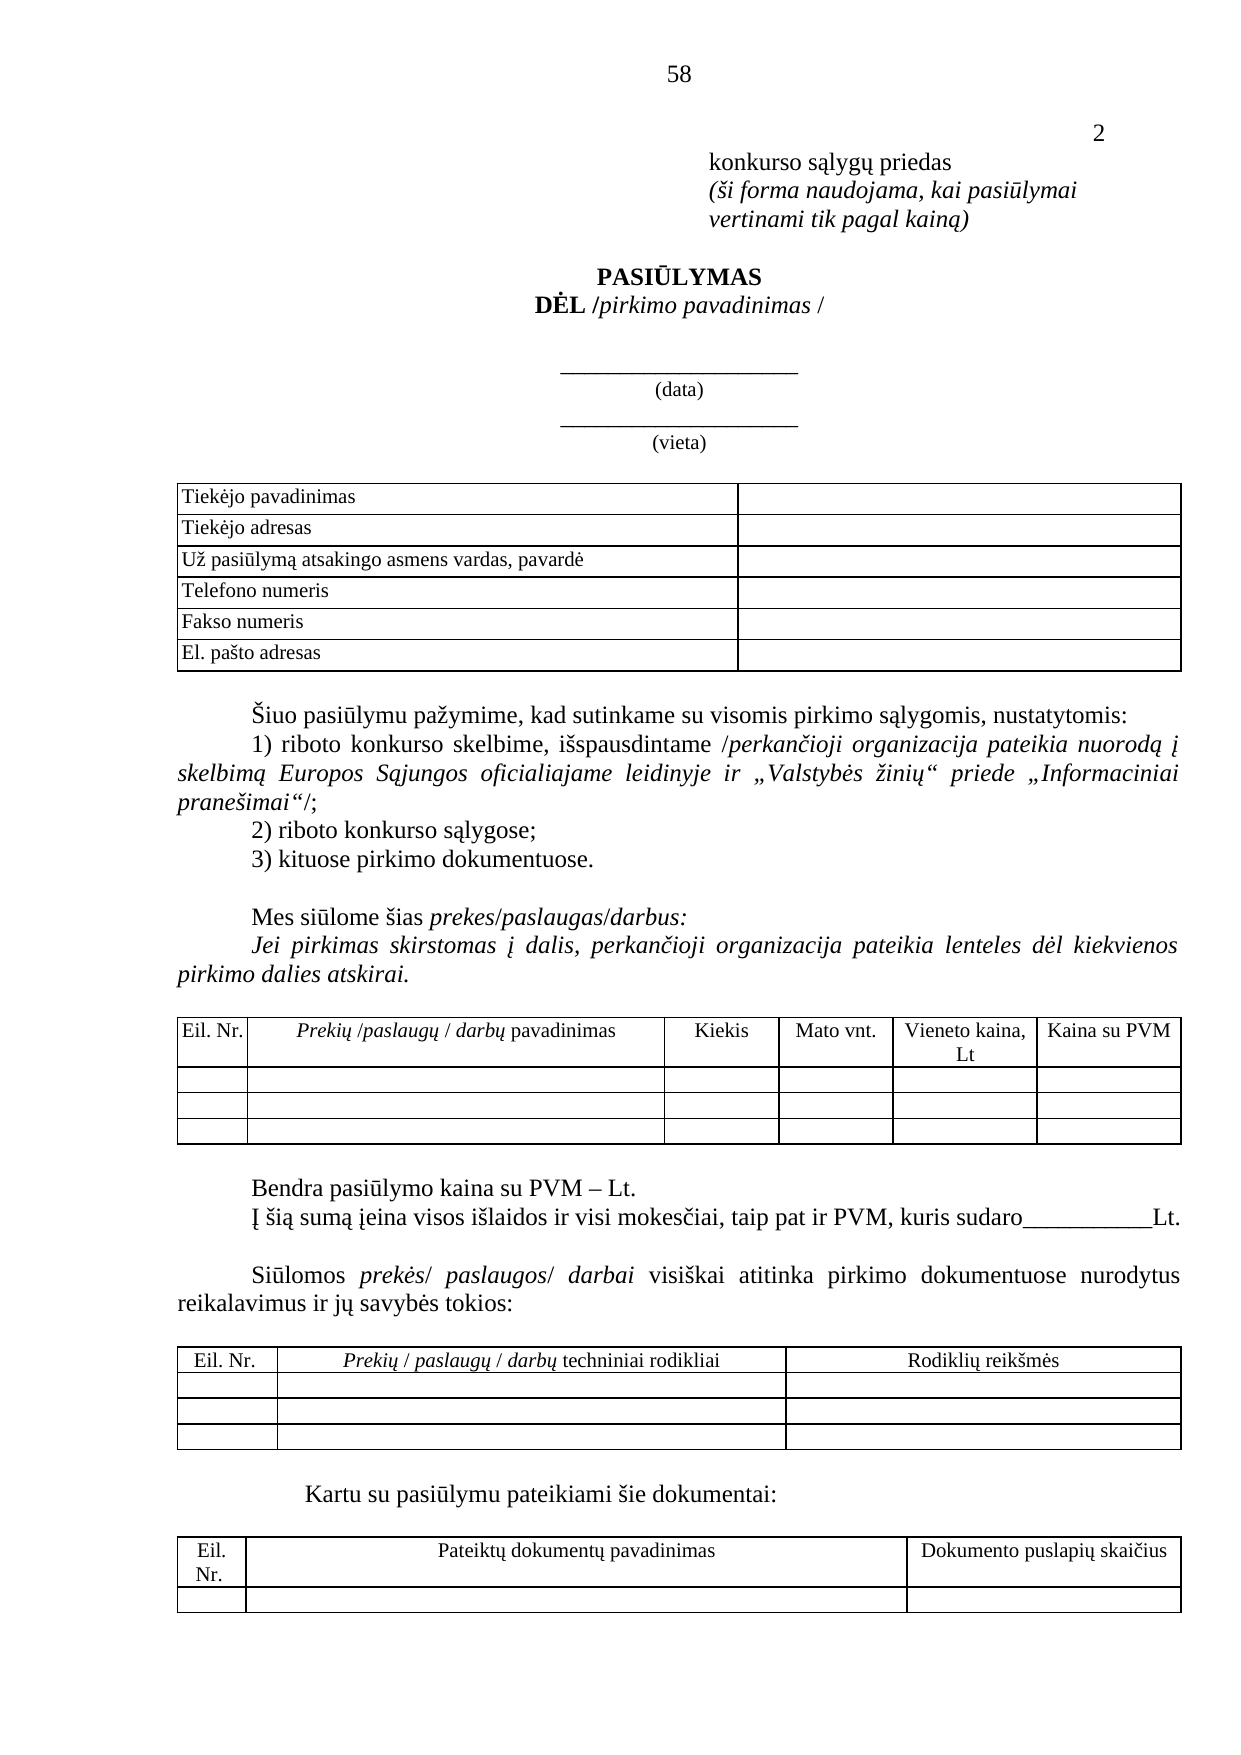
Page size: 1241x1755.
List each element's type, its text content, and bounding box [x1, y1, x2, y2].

table_cell Telefono numeris [178, 578, 737, 607]
table_cell [787, 1373, 1180, 1397]
table_cell [665, 1119, 778, 1143]
text (data) [177, 377, 1181, 401]
table_cell [665, 1068, 778, 1092]
text Šiuo pasiūlymu pažymime, kad sutinkame su visomis pirkimo sąlygomis, nustatytomis: [177, 700, 1181, 729]
table_cell [278, 1399, 785, 1423]
table_cell [178, 1093, 247, 1117]
table_cell [178, 1068, 247, 1092]
table_cell [780, 1068, 892, 1092]
text (vieta) [177, 430, 1181, 454]
text 3) kituose pirkimo dokumentuose. [177, 844, 1181, 873]
table_cell [1038, 1093, 1180, 1117]
table_header Prekių /paslaugų / darbų pavadinimas [248, 1018, 664, 1066]
table_cell Už pasiūlymą atsakingo asmens vardas, pavardė [178, 547, 737, 576]
table_cell [780, 1119, 892, 1143]
text vertinami tik pagal kainą) [177, 204, 1181, 233]
table_cell [178, 1119, 247, 1143]
text Kartu su pasiūlymu pateikiami šie dokumentai: [231, 1479, 1181, 1507]
table_cell [665, 1093, 778, 1117]
text PASIŪLYMAS [177, 262, 1181, 291]
table_header Rodiklių reikšmės [787, 1348, 1180, 1372]
text Bendra pasiūlymo kaina su PVM – Lt. [177, 1173, 1181, 1202]
text 1) riboto konkurso skelbime, išspausdintame /perkančioji organizacija pateikia nuorodą į skelbimą Europos Sąjungos oficialiajame leidinyje ir „Valstybės žinių“ priede „Informaciniai pranešimai“/; [177, 729, 1181, 815]
table_cell [739, 609, 1180, 639]
table_cell El. pašto adresas [178, 640, 737, 670]
table_cell [178, 1425, 277, 1448]
text (ši forma naudojama, kai pasiūlymai [177, 176, 1181, 204]
table_header Tiekėjo pavadinimas [178, 484, 737, 514]
table_cell [739, 515, 1180, 545]
table_cell [248, 1068, 664, 1092]
table_header Vieneto kaina, Lt [894, 1018, 1036, 1066]
table_cell [278, 1373, 785, 1397]
table_header Eil. Nr. [178, 1018, 247, 1066]
table_header [739, 484, 1180, 514]
table_header Eil. Nr. [178, 1538, 245, 1586]
table_header Prekių / paslaugų / darbų techniniai rodikliai [278, 1348, 785, 1372]
table_cell [1038, 1119, 1180, 1143]
text Jei pirkimas skirstomas į dalis, perkančioji organizacija pateikia lenteles dėl kiekvienos pirkimo dalies atskirai. [177, 930, 1181, 988]
table_cell Fakso numeris [178, 609, 737, 639]
table_header Kaina su PVM [1038, 1018, 1180, 1066]
table_cell [178, 1588, 245, 1612]
table_cell [894, 1119, 1036, 1143]
table_cell [248, 1093, 664, 1117]
table_header Dokumento puslapių skaičius [908, 1538, 1180, 1586]
table_cell [248, 1119, 664, 1143]
table_cell [178, 1373, 277, 1397]
text 2 konkurso sąlygų priedas [709, 118, 1181, 176]
table_cell [894, 1068, 1036, 1092]
text 2) riboto konkurso sąlygose; [177, 815, 1181, 844]
table_cell [894, 1093, 1036, 1117]
table_cell [278, 1425, 785, 1448]
text DĖL /pirkimo pavadinimas / [177, 291, 1181, 319]
text Į šią sumą įeina visos išlaidos ir visi mokesčiai, taip pat ir PVM, kuris sudaro Lt. [177, 1202, 1181, 1231]
table_cell [908, 1588, 1180, 1612]
text Siūlomos prekės/ paslaugos/ darbai visiškai atitinka pirkimo dokumentuose nurodytus reikalavimus ir jų savybės tokios: [177, 1260, 1181, 1317]
table_header Mato vnt. [780, 1018, 892, 1066]
table_cell [178, 1399, 277, 1423]
table_header Pateiktų dokumentų pavadinimas [247, 1538, 906, 1586]
table_cell [247, 1588, 906, 1612]
table_header Kiekis [665, 1018, 778, 1066]
table_cell [787, 1399, 1180, 1423]
table_cell [739, 640, 1180, 670]
table_cell [780, 1093, 892, 1117]
table_cell [739, 578, 1180, 607]
text Mes siūlome šias prekes/paslaugas/darbus: [177, 902, 1181, 930]
table_cell [1038, 1068, 1180, 1092]
table_cell [739, 547, 1180, 576]
table_cell [787, 1425, 1180, 1448]
table_cell Tiekėjo adresas [178, 515, 737, 545]
table_header Eil. Nr. [178, 1348, 277, 1372]
